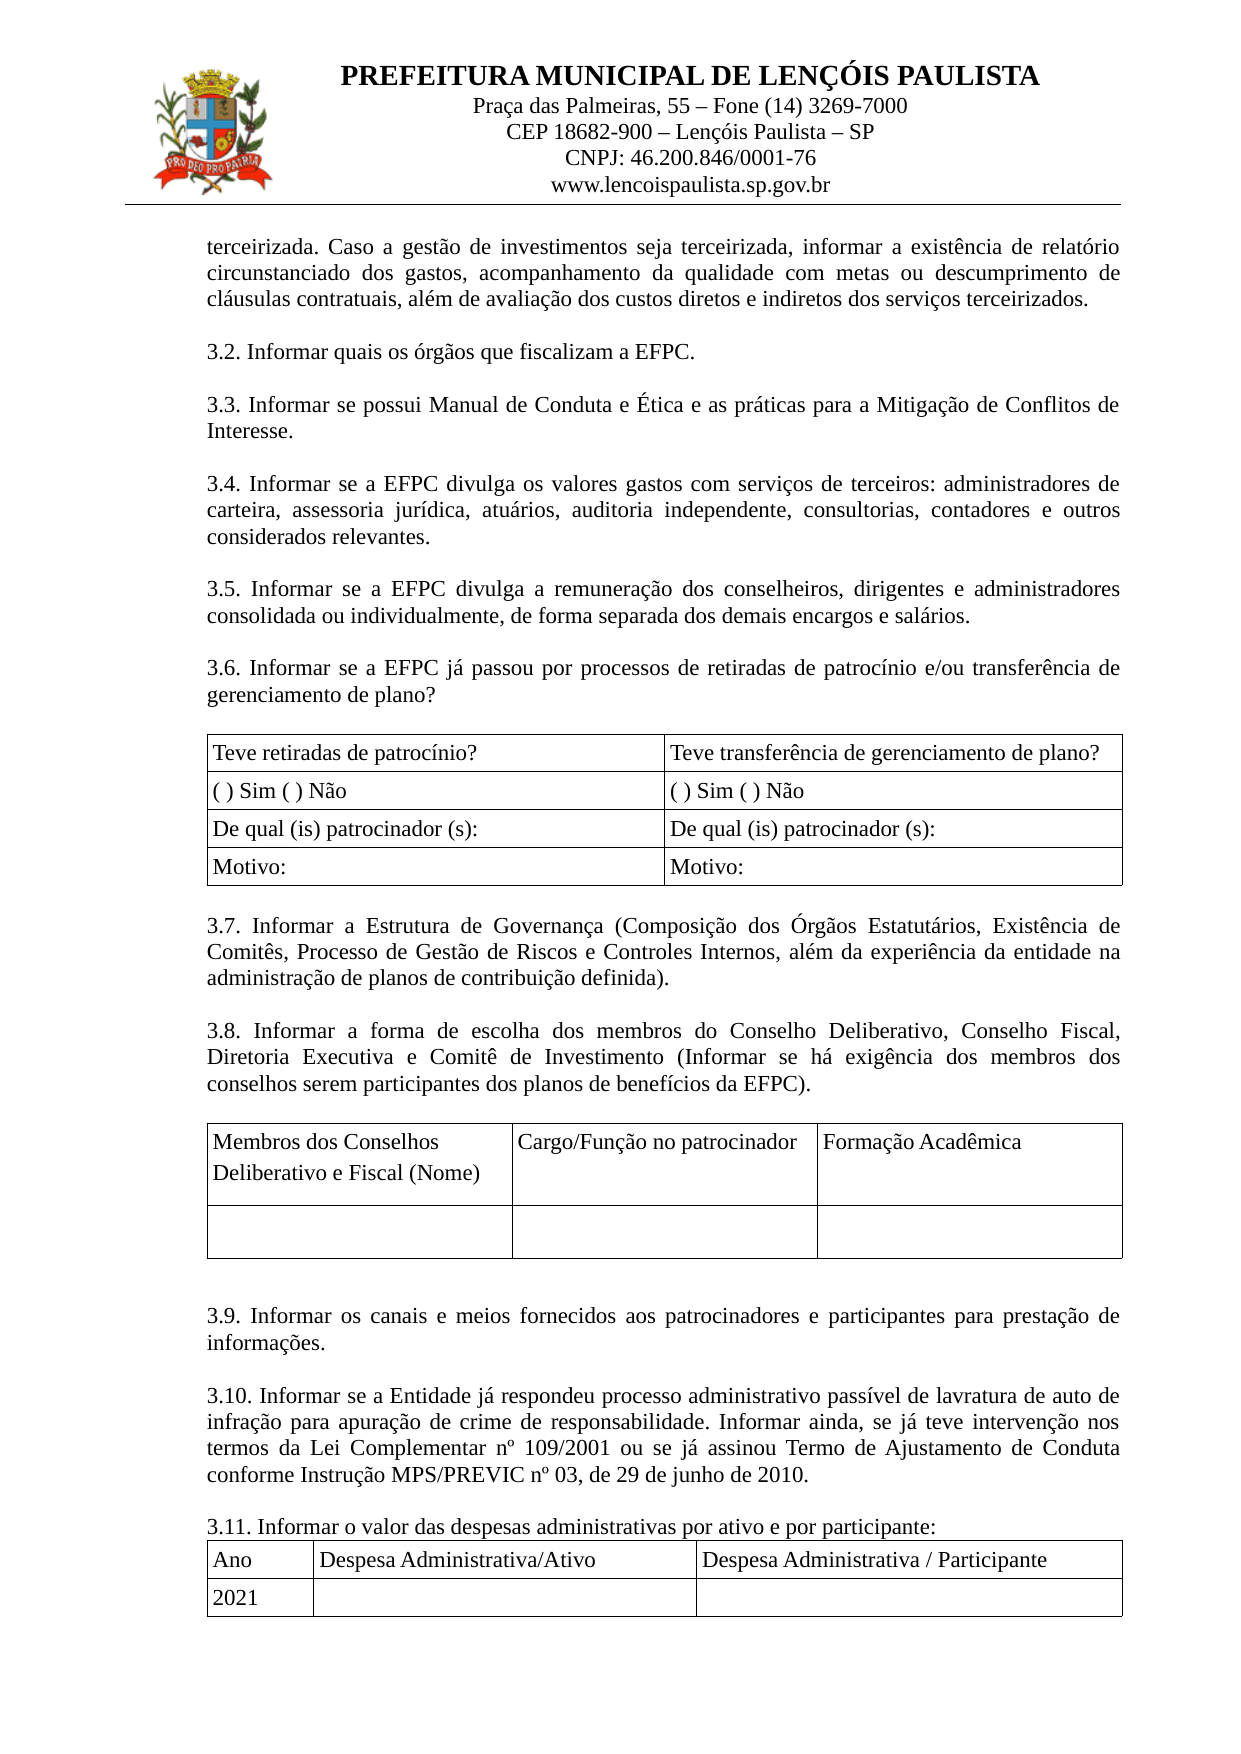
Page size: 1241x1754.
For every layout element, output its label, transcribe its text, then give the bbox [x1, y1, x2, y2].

table_cell Motivo: [665, 848, 1122, 885]
text 3.11. Informar o valor das despesas administrativas por ativo e por participante: [207, 1513, 1122, 1540]
table_cell [513, 1206, 817, 1258]
table_cell De qual (is) patrocinador (s): [208, 810, 664, 847]
text terceirizada. Caso a gestão de investimentos seja terceirizada, informar a existência de relatório circunstanciado dos gastos, acompanhamento da qualidade com metas ou descumprimento de cláusulas contratuais, além de avaliação dos custos diretos e indiretos dos serviços terceirizados. [207, 233, 1122, 312]
table_cell [818, 1206, 1122, 1258]
table_header Membros dos Conselhos Deliberativo e Fiscal (Nome) [208, 1124, 512, 1205]
table_cell [697, 1579, 1122, 1616]
text 3.2. Informar quais os órgãos que fiscalizam a EFPC. [207, 338, 1122, 364]
text 3.5. Informar se a EFPC divulga a remuneração dos conselheiros, dirigentes e administradores consolidada ou individualmente, de forma separada dos demais encargos e salários. [207, 575, 1122, 628]
text 3.8. Informar a forma de escolha dos membros do Conselho Deliberativo, Conselho Fiscal, Diretoria Executiva e Comitê de Investimento (Informar se há exigência dos membros dos conselhos serem participantes dos planos de benefícios da EFPC). [207, 1017, 1122, 1096]
text 3.9. Informar os canais e meios fornecidos aos patrocinadores e participantes para prestação de informações. [207, 1303, 1122, 1355]
text 3.6. Informar se a EFPC já passou por processos de retiradas de patrocínio e/ou transferência de gerenciamento de plano? [207, 654, 1122, 707]
table_header Despesa Administrativa / Participante [697, 1541, 1122, 1578]
table_header Teve transferência de gerenciamento de plano? [665, 735, 1122, 771]
text 3.10. Informar se a Entidade já respondeu processo administrativo passível de lavratura de auto de infração para apuração de crime de responsabilidade. Informar ainda, se já teve intervenção nos termos da Lei Complementar nº 109/2001 ou se já assinou Termo de Ajustamento de Conduta conforme Instrução MPS/PREVIC nº 03, de 29 de junho de 2010. [207, 1382, 1122, 1487]
table_header Despesa Administrativa/Ativo [314, 1541, 696, 1578]
table_cell ( ) Sim ( ) Não [208, 772, 664, 809]
table_cell [314, 1579, 696, 1616]
table_header Formação Acadêmica [818, 1124, 1122, 1205]
table_header Ano [208, 1541, 313, 1578]
text 3.7. Informar a Estrutura de Governança (Composição dos Órgãos Estatutários, Existência de Comitês, Processo de Gestão de Riscos e Controles Internos, além da experiência da entidade na administração de planos de contribuição definida). [207, 912, 1122, 991]
table_cell [208, 1206, 512, 1258]
table_cell Motivo: [208, 848, 664, 885]
text 3.4. Informar se a EFPC divulga os valores gastos com serviços de terceiros: administradores de carteira, assessoria jurídica, atuários, auditoria independente, consultorias, contadores e outros considerados relevantes. [207, 470, 1122, 549]
table_cell De qual (is) patrocinador (s): [665, 810, 1122, 847]
table_cell ( ) Sim ( ) Não [665, 772, 1122, 809]
text 3.3. Informar se possui Manual de Conduta e Ética e as práticas para a Mitigação de Conflitos de Interesse. [207, 391, 1122, 444]
table_cell 2021 [208, 1579, 313, 1616]
picture [151, 67, 273, 195]
table_header Cargo/Função no patrocinador [513, 1124, 817, 1205]
table_header Teve retiradas de patrocínio? [208, 735, 664, 771]
